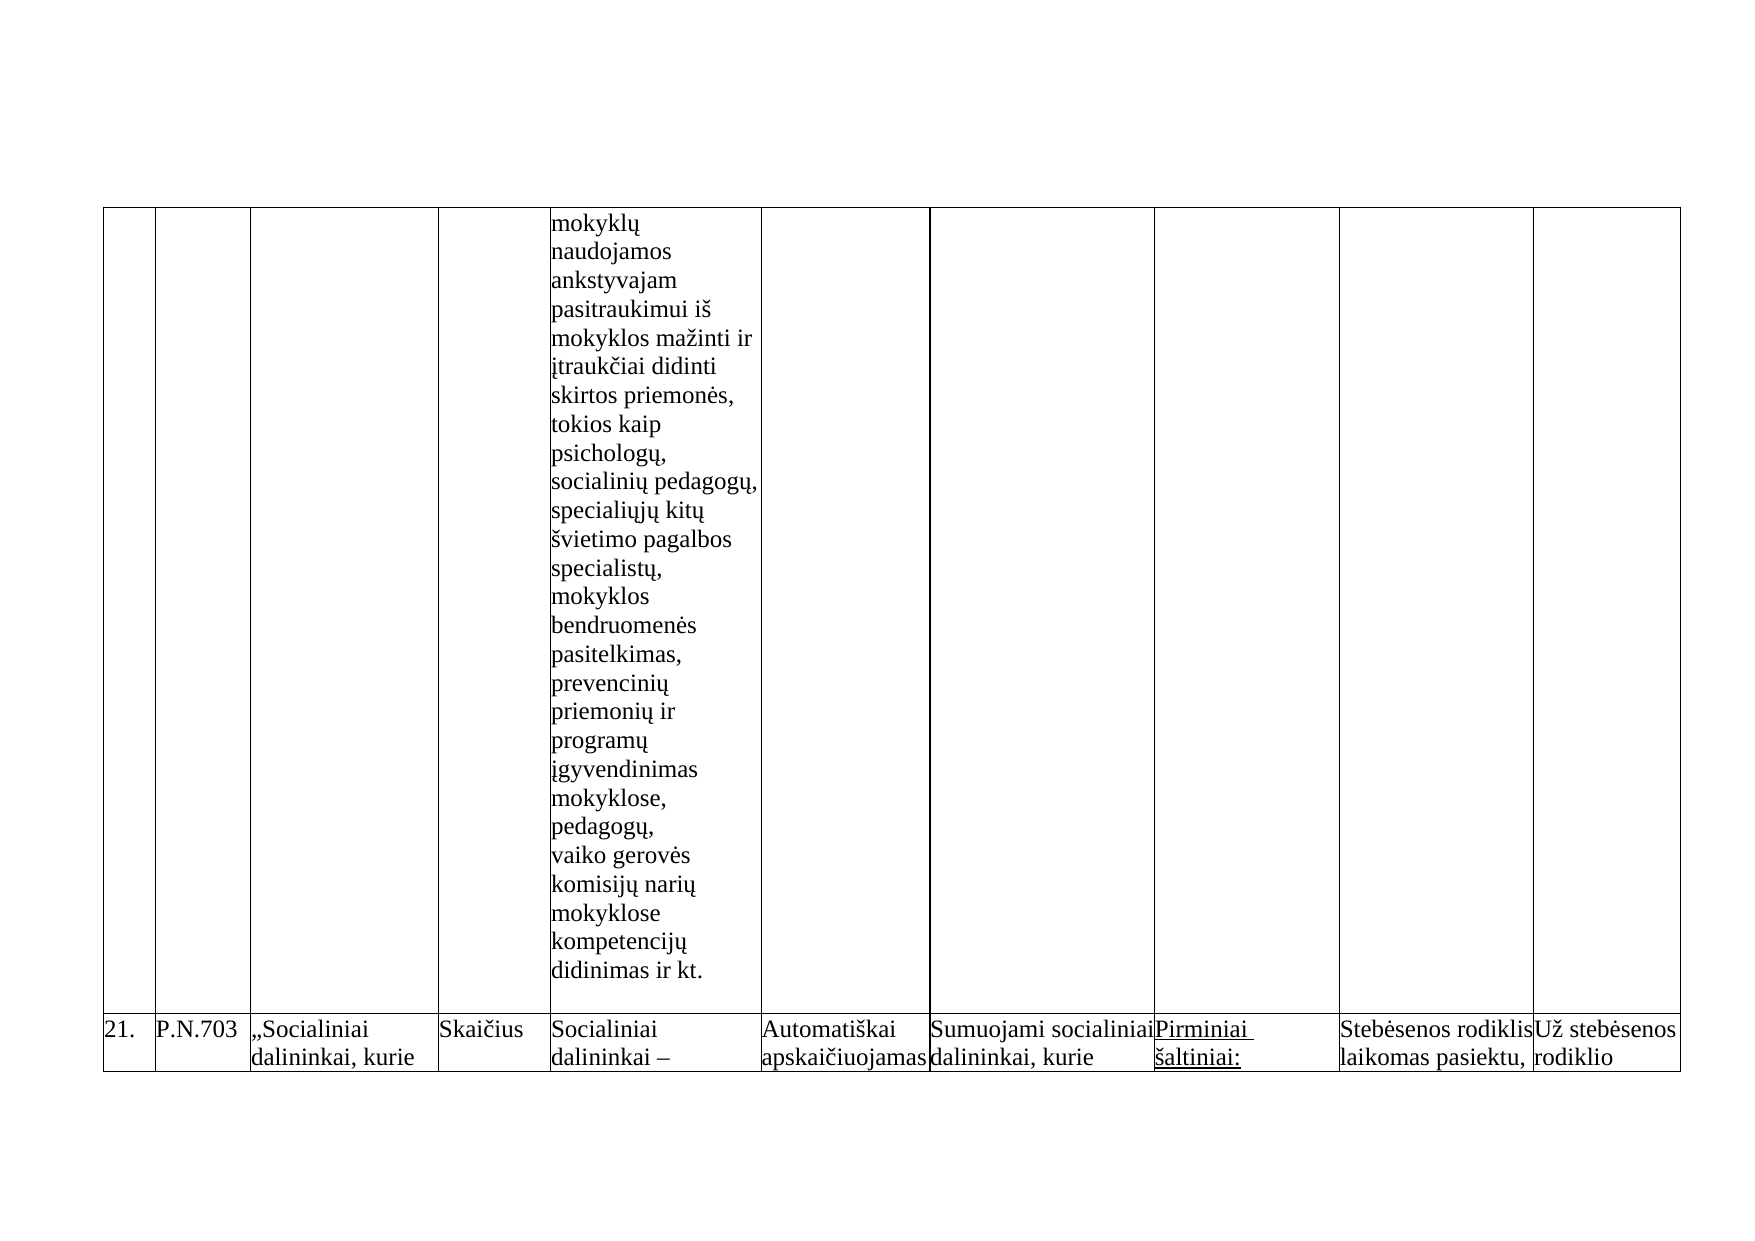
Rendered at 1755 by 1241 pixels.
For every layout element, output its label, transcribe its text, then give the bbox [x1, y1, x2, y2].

table_cell [931, 208, 1154, 1013]
table_cell Pirminiai šaltiniai: [1155, 1014, 1339, 1071]
table_cell Stebėsenos rodiklis laikomas pasiektu, [1340, 1014, 1533, 1071]
table_cell Už stebėsenos rodiklio pasiekimą ir duomenų apie pasiektą stebėsenos rodiklio reikšmę teikimą antriniuose šaltiniuose yra atsakingas projekto vykdytojas. [1534, 208, 1680, 1013]
table_cell Automatiškai apskaičiuojamas [762, 1014, 929, 1071]
table_cell 21. [104, 1014, 155, 1071]
table_cell P.N.703 [156, 1014, 250, 1071]
table_cell mokyklų naudojamos ankstyvajam pasitraukimui iš mokyklos mažinti ir įtraukčiai didinti skirtos priemonės, tokios kaip psichologų, socialinių pedagogų, specialiųjų kitų švietimo pagalbos specialistų, mokyklos bendruomenės pasitelkimas, prevencinių priemonių ir programų įgyvendinimas mokyklose, pedagogų, vaiko gerovės komisijų narių mokyklose kompetencijų didinimas ir kt. [551, 208, 761, 1013]
table_cell [762, 208, 929, 1013]
table_cell Skaičius [439, 1014, 550, 1071]
table_cell „Socialiniai dalininkai, kurie [251, 1014, 438, 1071]
table_cell Už stebėsenos rodiklio [1534, 1014, 1680, 1071]
table_cell „Mokyklos, kurios pagal veiksmų programą ESF lėšomis įgyvendino ankstyvojo pasitraukimo iš mokyklos prevencijos bei kompensacijos priemones“ [251, 208, 438, 1013]
table_cell Skaičius [439, 208, 550, 1013]
table_cell [1155, 208, 1339, 1013]
table_cell Socialiniai dalininkai – [551, 1014, 761, 1071]
table_cell Sumuojami socialiniai dalininkai, kurie [931, 1014, 1154, 1071]
table_cell [104, 208, 155, 1013]
table_cell Stebėsenos rodiklis laikomas pasiektu, kai projekto veiklų įgyvendinimo metu priimami dokumentai, patvirtinantys, kad mokykla naudoja pasitraukimo iš mokyklos prevencijos ir (arba) kompensacijos priemonę (-es). [1340, 208, 1533, 1013]
table_cell [156, 208, 250, 1013]
